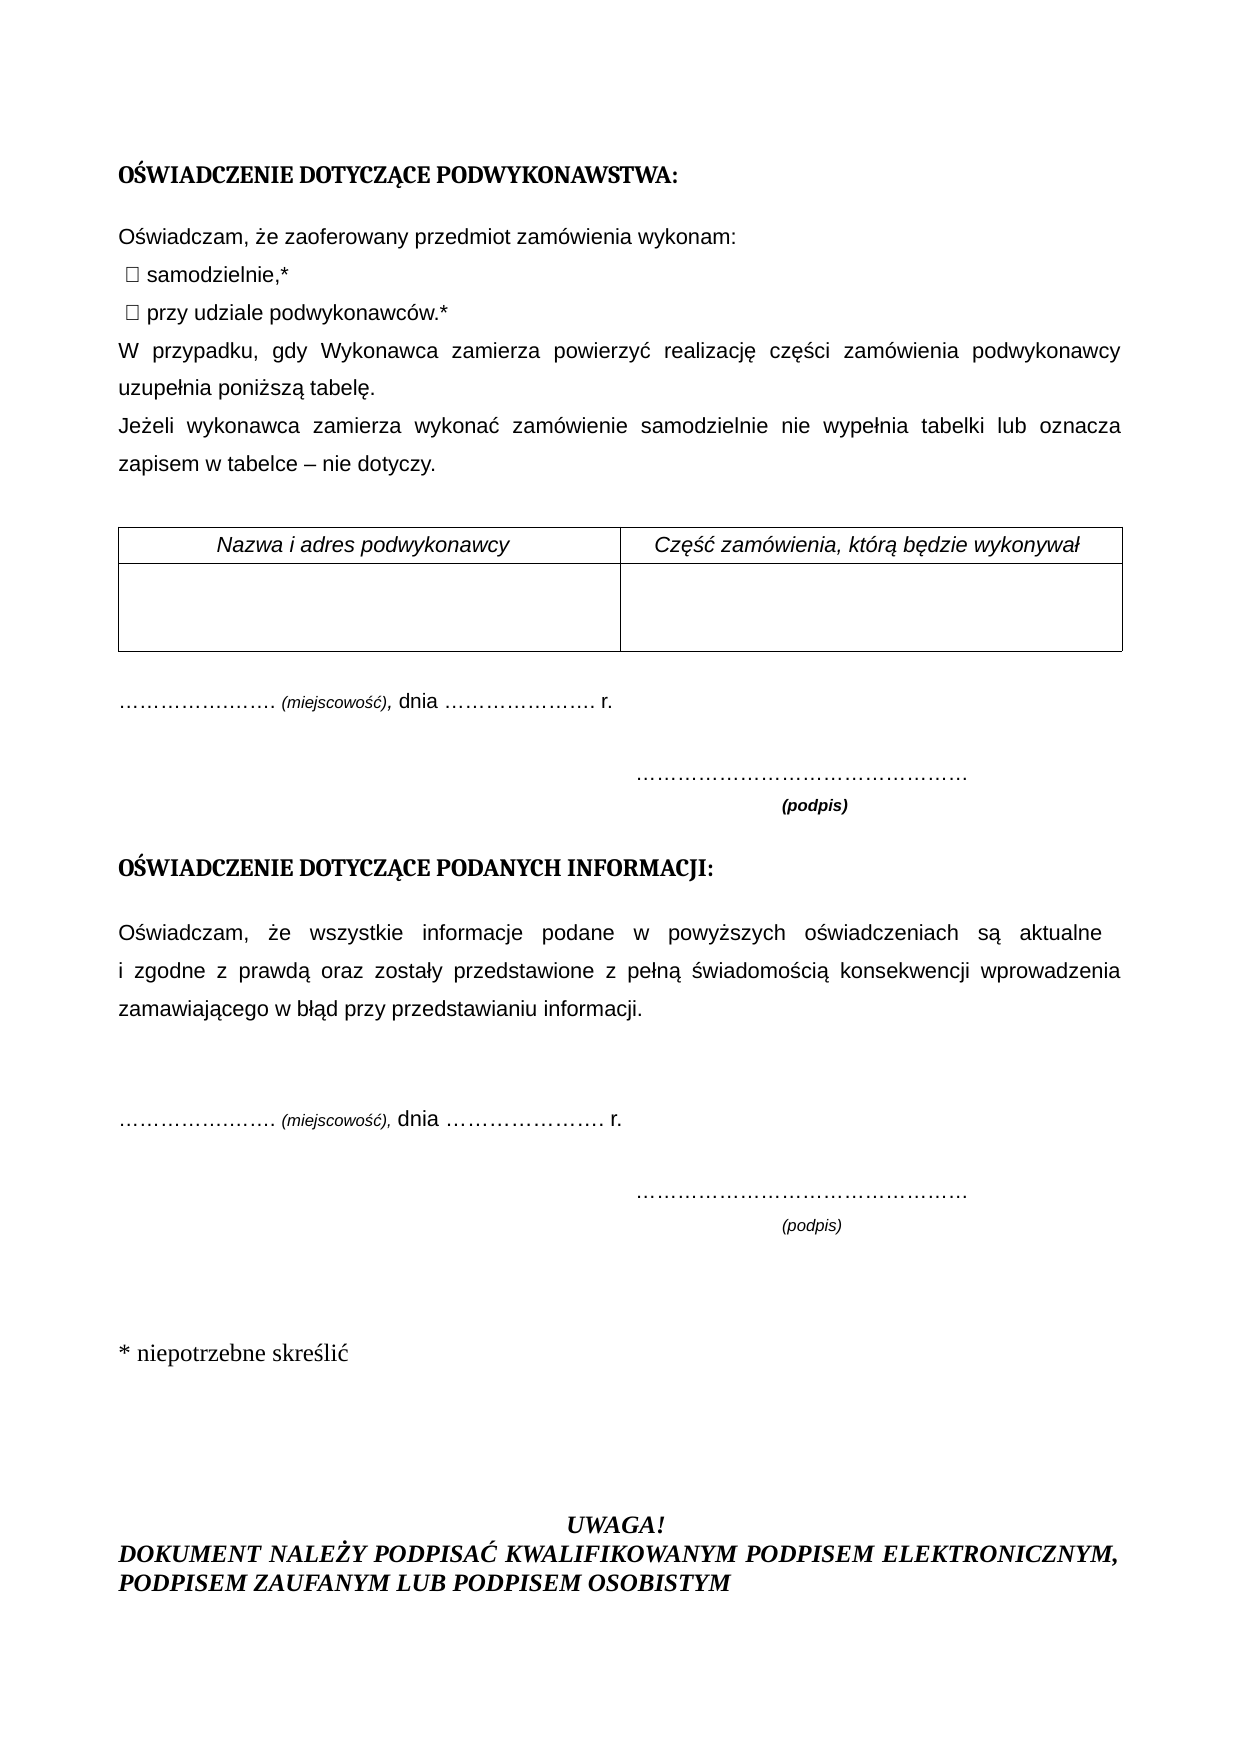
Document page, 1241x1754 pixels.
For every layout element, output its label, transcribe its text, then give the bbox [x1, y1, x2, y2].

text DOKUMENT NALEŻY PODPISAĆ KWALIFIKOWANYM PODPISEM ELEKTRONICZNYM, PODPISEM ZAUFANYM LUB PODPISEM OSOBISTYM [118, 1539, 1122, 1597]
text …………….……. (miejscowość), dnia …………………. r. [118, 688, 1122, 712]
text UWAGA! [118, 1511, 1122, 1539]
text Jeżeli wykonawca zamierza wykonać zamówienie samodzielnie nie wypełnia tabelki lub oznacza zapisem w tabelce – nie dotyczy. [118, 413, 1122, 476]
text OŚWIADCZENIE DOTYCZĄCE PODANYCH INFORMACJI: [118, 854, 1122, 882]
text (podpis) [708, 1215, 1122, 1234]
table_header Nazwa i adres podwykonawcy [119, 528, 620, 563]
text  przy udziale podwykonawców.* [118, 300, 1122, 325]
text ………………………………………… [118, 760, 1122, 784]
text (podpis) [708, 796, 1122, 815]
table_cell [119, 564, 620, 651]
text ………………………………………… [118, 1179, 1122, 1203]
text Oświadczam, że wszystkie informacje podane w powyższych oświadczeniach są aktualne i zgodne z prawdą oraz zostały przedstawione z pełną świadomością konsekwencji wprowadzenia zamawiającego w błąd przy przedstawianiu informacji. [118, 920, 1122, 1021]
text W przypadku, gdy Wykonawca zamierza powierzyć realizację części zamówienia podwykonawcy uzupełnia poniższą tabelę. [118, 337, 1122, 401]
table_cell [621, 564, 1122, 651]
text …………….……. (miejscowość), dnia …………………. r. [118, 1106, 1122, 1131]
table_header Część zamówienia, którą będzie wykonywał [621, 528, 1122, 563]
text OŚWIADCZENIE DOTYCZĄCE PODWYKONAWSTWA: [118, 161, 1122, 190]
text Oświadczam, że zaoferowany przedmiot zamówienia wykonam: [118, 224, 1122, 249]
text * niepotrzebne skreślić [118, 1338, 1122, 1367]
text  samodzielnie,* [118, 262, 1122, 287]
